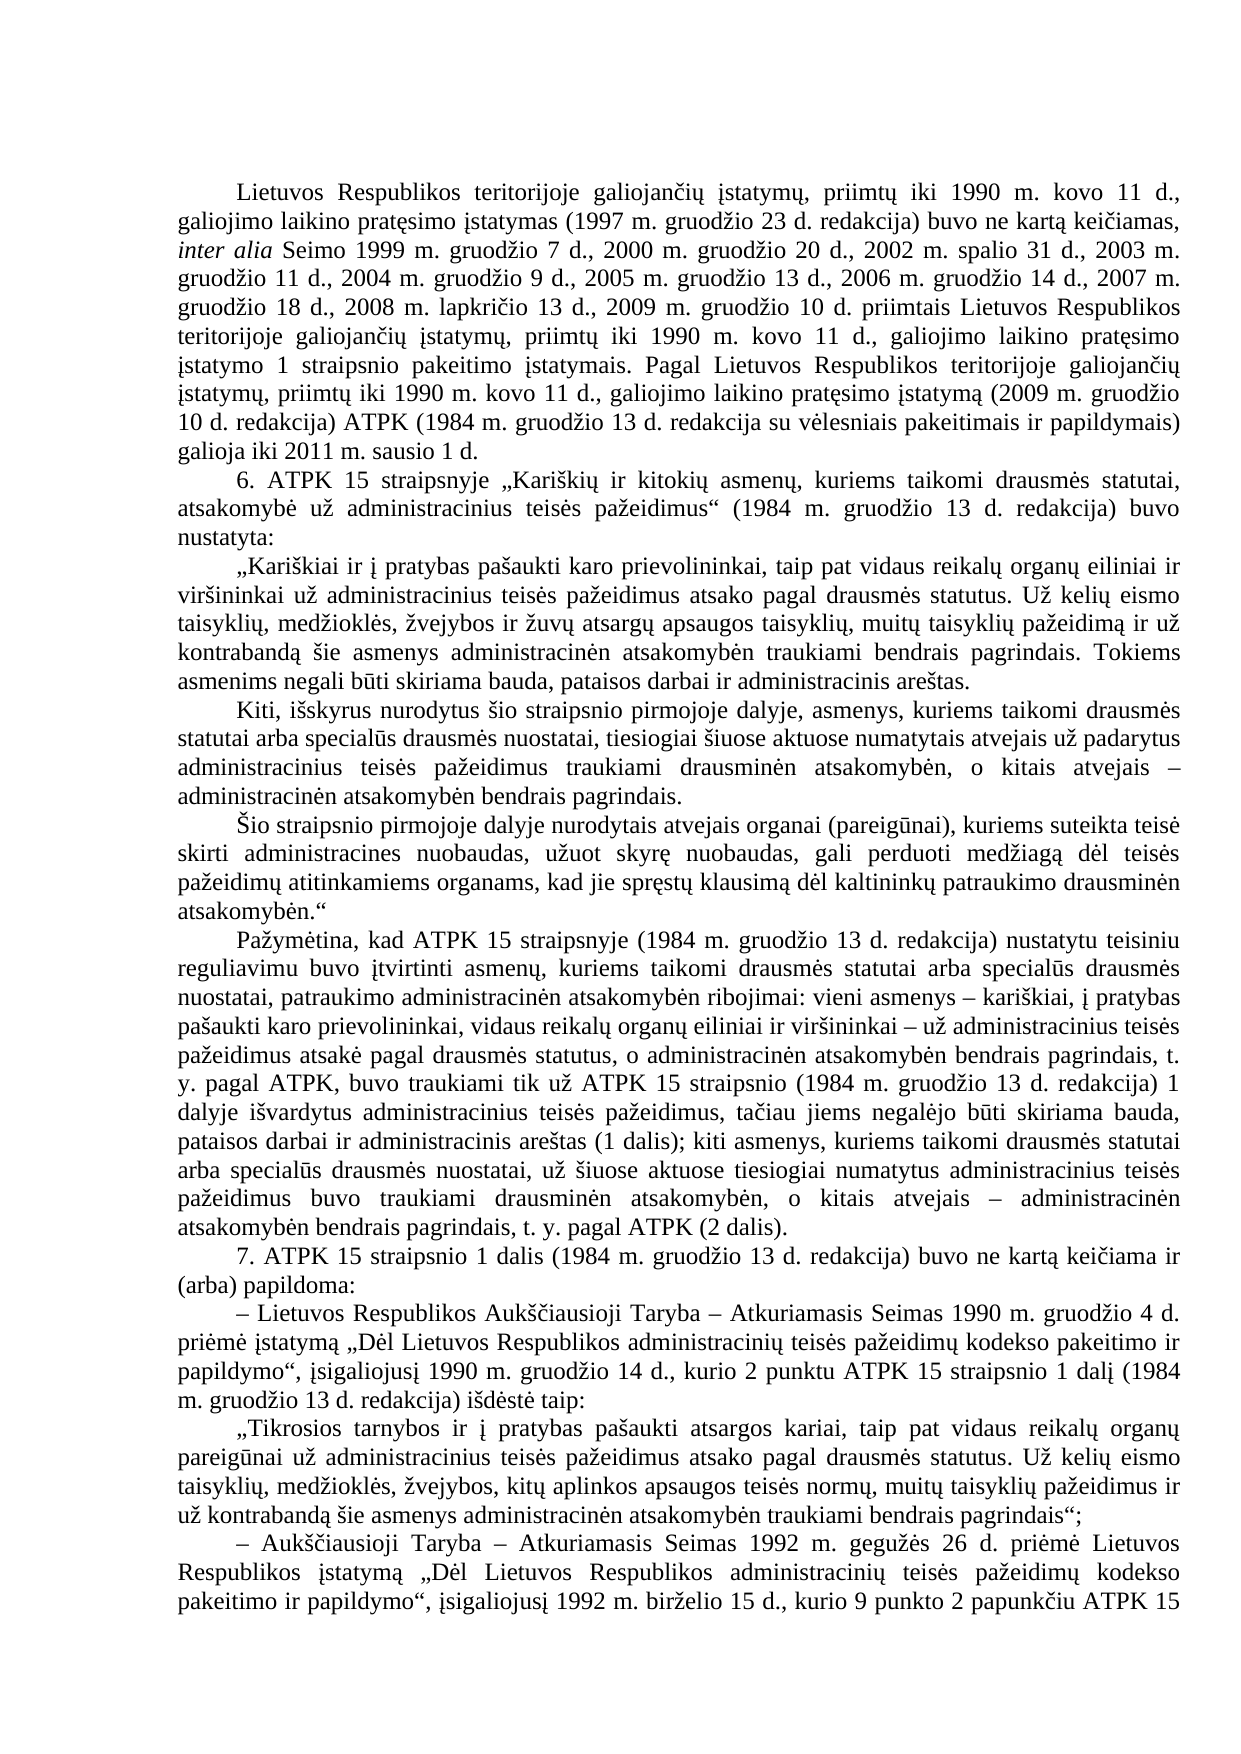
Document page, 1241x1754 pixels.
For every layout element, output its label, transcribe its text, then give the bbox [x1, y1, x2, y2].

text Šio straipsnio pirmojoje dalyje nurodytais atvejais organai (pareigūnai), kuriems suteikta teisė skirti administracines nuobaudas, užuot skyrę nuobaudas, gali perduoti medžiagą dėl teisės pažeidimų atitinkamiems organams, kad jie spręstų klausimą dėl kaltininkų patraukimo drausminėn atsakomybėn.“ [177, 810, 1181, 925]
text 7. ATPK 15 straipsnio 1 dalis (1984 m. gruodžio 13 d. redakcija) buvo ne kartą keičiama ir (arba) papildoma: [177, 1241, 1181, 1298]
text Kiti, išskyrus nurodytus šio straipsnio pirmojoje dalyje, asmenys, kuriems taikomi drausmės statutai arba specialūs drausmės nuostatai, tiesiogiai šiuose aktuose numatytais atvejais už padarytus administracinius teisės pažeidimus traukiami drausminėn atsakomybėn, o kitais atvejais – administracinėn atsakomybėn bendrais pagrindais. [177, 695, 1181, 810]
text „Tikrosios tarnybos ir į pratybas pašaukti atsargos kariai, taip pat vidaus reikalų organų pareigūnai už administracinius teisės pažeidimus atsako pagal drausmės statutus. Už kelių eismo taisyklių, medžioklės, žvejybos, kitų aplinkos apsaugos teisės normų, muitų taisyklių pažeidimus ir už kontrabandą šie asmenys administracinėn atsakomybėn traukiami bendrais pagrindais“; [177, 1413, 1181, 1528]
text „Kariškiai ir į pratybas pašaukti karo prievolininkai, taip pat vidaus reikalų organų eiliniai ir viršininkai už administracinius teisės pažeidimus atsako pagal drausmės statutus. Už kelių eismo taisyklių, medžioklės, žvejybos ir žuvų atsargų apsaugos taisyklių, muitų taisyklių pažeidimą ir už kontrabandą šie asmenys administracinėn atsakomybėn traukiami bendrais pagrindais. Tokiems asmenims negali būti skiriama bauda, pataisos darbai ir administracinis areštas. [177, 551, 1181, 695]
text – Aukščiausioji Taryba – Atkuriamasis Seimas 1992 m. gegužės 26 d. priėmė Lietuvos Respublikos įstatymą „Dėl Lietuvos Respublikos administracinių teisės pažeidimų kodekso pakeitimo ir papildymo“, įsigaliojusį 1992 m. birželio 15 d., kurio 9 punkto 2 papunkčiu ATPK 15 [177, 1528, 1181, 1615]
text 6. ATPK 15 straipsnyje „Kariškių ir kitokių asmenų, kuriems taikomi drausmės statutai, atsakomybė už administracinius teisės pažeidimus“ (1984 m. gruodžio 13 d. redakcija) buvo nustatyta: [177, 465, 1181, 551]
text Lietuvos Respublikos teritorijoje galiojančių įstatymų, priimtų iki 1990 m. kovo 11 d., galiojimo laikino pratęsimo įstatymas (1997 m. gruodžio 23 d. redakcija) buvo ne kartą keičiamas, inter alia Seimo 1999 m. gruodžio 7 d., 2000 m. gruodžio 20 d., 2002 m. spalio 31 d., 2003 m. gruodžio 11 d., 2004 m. gruodžio 9 d., 2005 m. gruodžio 13 d., 2006 m. gruodžio 14 d., 2007 m. gruodžio 18 d., 2008 m. lapkričio 13 d., 2009 m. gruodžio 10 d. priimtais Lietuvos Respublikos teritorijoje galiojančių įstatymų, priimtų iki 1990 m. kovo 11 d., galiojimo laikino pratęsimo įstatymo 1 straipsnio pakeitimo įstatymais. Pagal Lietuvos Respublikos teritorijoje galiojančių įstatymų, priimtų iki 1990 m. kovo 11 d., galiojimo laikino pratęsimo įstatymą (2009 m. gruodžio 10 d. redakcija) ATPK (1984 m. gruodžio 13 d. redakcija su vėlesniais pakeitimais ir papildymais) galioja iki 2011 m. sausio 1 d. [177, 177, 1181, 465]
text – Lietuvos Respublikos Aukščiausioji Taryba – Atkuriamasis Seimas 1990 m. gruodžio 4 d. priėmė įstatymą „Dėl Lietuvos Respublikos administracinių teisės pažeidimų kodekso pakeitimo ir papildymo“, įsigaliojusį 1990 m. gruodžio 14 d., kurio 2 punktu ATPK 15 straipsnio 1 dalį (1984 m. gruodžio 13 d. redakcija) išdėstė taip: [177, 1298, 1181, 1413]
text Pažymėtina, kad ATPK 15 straipsnyje (1984 m. gruodžio 13 d. redakcija) nustatytu teisiniu reguliavimu buvo įtvirtinti asmenų, kuriems taikomi drausmės statutai arba specialūs drausmės nuostatai, patraukimo administracinėn atsakomybėn ribojimai: vieni asmenys – kariškiai, į pratybas pašaukti karo prievolininkai, vidaus reikalų organų eiliniai ir viršininkai – už administracinius teisės pažeidimus atsakė pagal drausmės statutus, o administracinėn atsakomybėn bendrais pagrindais, t. y. pagal ATPK, buvo traukiami tik už ATPK 15 straipsnio (1984 m. gruodžio 13 d. redakcija) 1 dalyje išvardytus administracinius teisės pažeidimus, tačiau jiems negalėjo būti skiriama bauda, pataisos darbai ir administracinis areštas (1 dalis); kiti asmenys, kuriems taikomi drausmės statutai arba specialūs drausmės nuostatai, už šiuose aktuose tiesiogiai numatytus administracinius teisės pažeidimus buvo traukiami drausminėn atsakomybėn, o kitais atvejais – administracinėn atsakomybėn bendrais pagrindais, t. y. pagal ATPK (2 dalis). [177, 925, 1181, 1241]
